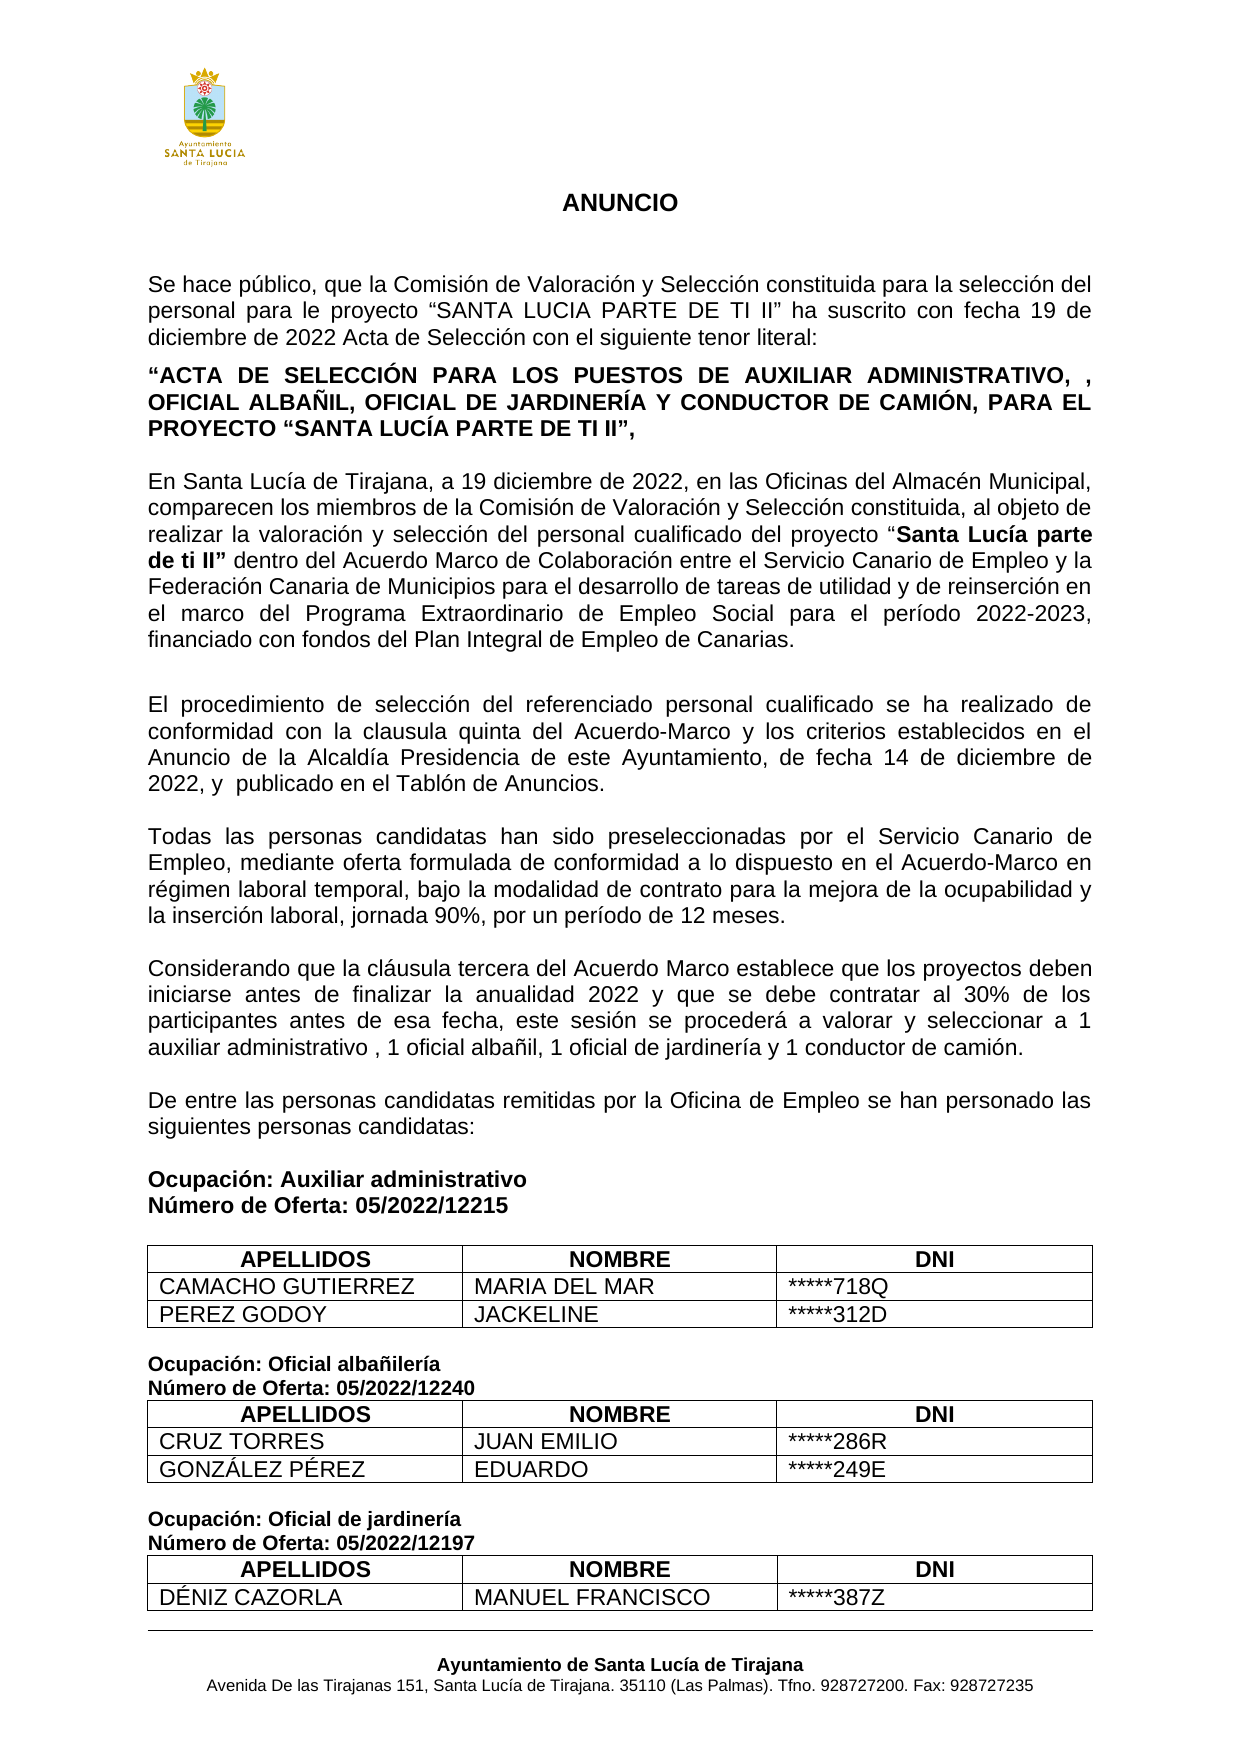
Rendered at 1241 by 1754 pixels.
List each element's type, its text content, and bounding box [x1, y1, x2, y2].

table_cell CRUZ TORRES [148, 1428, 462, 1455]
text Se hace público, que la Comisión de Valoración y Selección constituida para la selección del personal para le proyecto “SANTA LUCIA PARTE DE TI II” ha suscrito con fecha 19 de diciembre de 2022 Acta de Selección con el siguiente tenor literal: [148, 271, 1093, 350]
text El procedimiento de selección del referenciado personal cualificado se ha realizado de conformidad con la clausula quinta del Acuerdo-Marco y los criterios establecidos en el Anuncio de la Alcaldía Presidencia de este Ayuntamiento, de fecha 14 de diciembre de 2022, y publicado en el Tablón de Anuncios. [148, 691, 1093, 797]
text Número de Oferta: 05/2022/12240 [148, 1376, 1093, 1400]
picture [147, 59, 262, 174]
table_cell EDUARDO [463, 1456, 776, 1482]
table_cell DÉNIZ CAZORLA [148, 1584, 462, 1610]
table_cell PEREZ GODOY [148, 1301, 462, 1327]
table_header NOMBRE [463, 1246, 776, 1272]
table_cell *****312D [777, 1301, 1092, 1327]
text Ocupación: Oficial albañilería [148, 1352, 1093, 1376]
text Número de Oferta: 05/2022/12197 [148, 1531, 1093, 1555]
table_cell *****249E [777, 1456, 1092, 1482]
table_header NOMBRE [463, 1401, 776, 1427]
table_header DNI [778, 1556, 1092, 1582]
table_cell *****387Z [778, 1584, 1092, 1610]
text Todas las personas candidatas han sido preseleccionadas por el Servicio Canario de Empleo, mediante oferta formulada de conformidad a lo dispuesto en el Acuerdo-Marco en régimen laboral temporal, bajo la modalidad de contrato para la mejora de la ocupabilidad y la inserción laboral, jornada 90%, por un período de 12 meses. [148, 823, 1093, 928]
table_header NOMBRE [463, 1556, 777, 1582]
text Ocupación: Auxiliar administrativo [148, 1166, 1093, 1192]
table_header APELLIDOS [148, 1246, 462, 1272]
table_header DNI [777, 1401, 1092, 1427]
text Considerando que la cláusula tercera del Acuerdo Marco establece que los proyectos deben iniciarse antes de finalizar la anualidad 2022 y que se debe contratar al 30% de los participantes antes de esa fecha, este sesión se procederá a valorar y seleccionar a 1 auxiliar administrativo , 1 oficial albañil, 1 oficial de jardinería y 1 conductor de camión. [148, 955, 1093, 1060]
table_cell JUAN EMILIO [463, 1428, 776, 1455]
table_cell *****718Q [777, 1273, 1092, 1299]
table_header APELLIDOS [148, 1401, 462, 1427]
text “ACTA DE SELECCIÓN PARA LOS PUESTOS DE AUXILIAR ADMINISTRATIVO, , OFICIAL ALBAÑIL, OFICIAL DE JARDINERÍA Y CONDUCTOR DE CAMIÓN, PARA EL PROYECTO “SANTA LUCÍA PARTE DE TI II”, [148, 362, 1093, 442]
table_cell MANUEL FRANCISCO [463, 1584, 777, 1610]
table_header APELLIDOS [148, 1556, 462, 1582]
text De entre las personas candidatas remitidas por la Oficina de Empleo se han personado las siguientes personas candidatas: [148, 1087, 1093, 1139]
table_cell MARIA DEL MAR [463, 1273, 776, 1299]
table_cell CAMACHO GUTIERREZ [148, 1273, 462, 1299]
text Número de Oferta: 05/2022/12215 [148, 1192, 1093, 1218]
text En Santa Lucía de Tirajana, a 19 diciembre de 2022, en las Oficinas del Almacén Municipal, comparecen los miembros de la Comisión de Valoración y Selección constituida, al objeto de realizar la valoración y selección del personal cualificado del proyecto “Santa Lucía parte de ti II” dentro del Acuerdo Marco de Colaboración entre el Servicio Canario de Empleo y la Federación Canaria de Municipios para el desarrollo de tareas de utilidad y de reinserción en el marco del Programa Extraordinario de Empleo Social para el período 2022-2023, financiado con fondos del Plan Integral de Empleo de Canarias. [148, 468, 1093, 652]
text ANUNCIO [148, 188, 1093, 217]
table_cell *****286R [777, 1428, 1092, 1455]
text Ocupación: Oficial de jardinería [148, 1507, 1093, 1531]
table_cell JACKELINE [463, 1301, 776, 1327]
table_cell GONZÁLEZ PÉREZ [148, 1456, 462, 1482]
table_header DNI [777, 1246, 1092, 1272]
